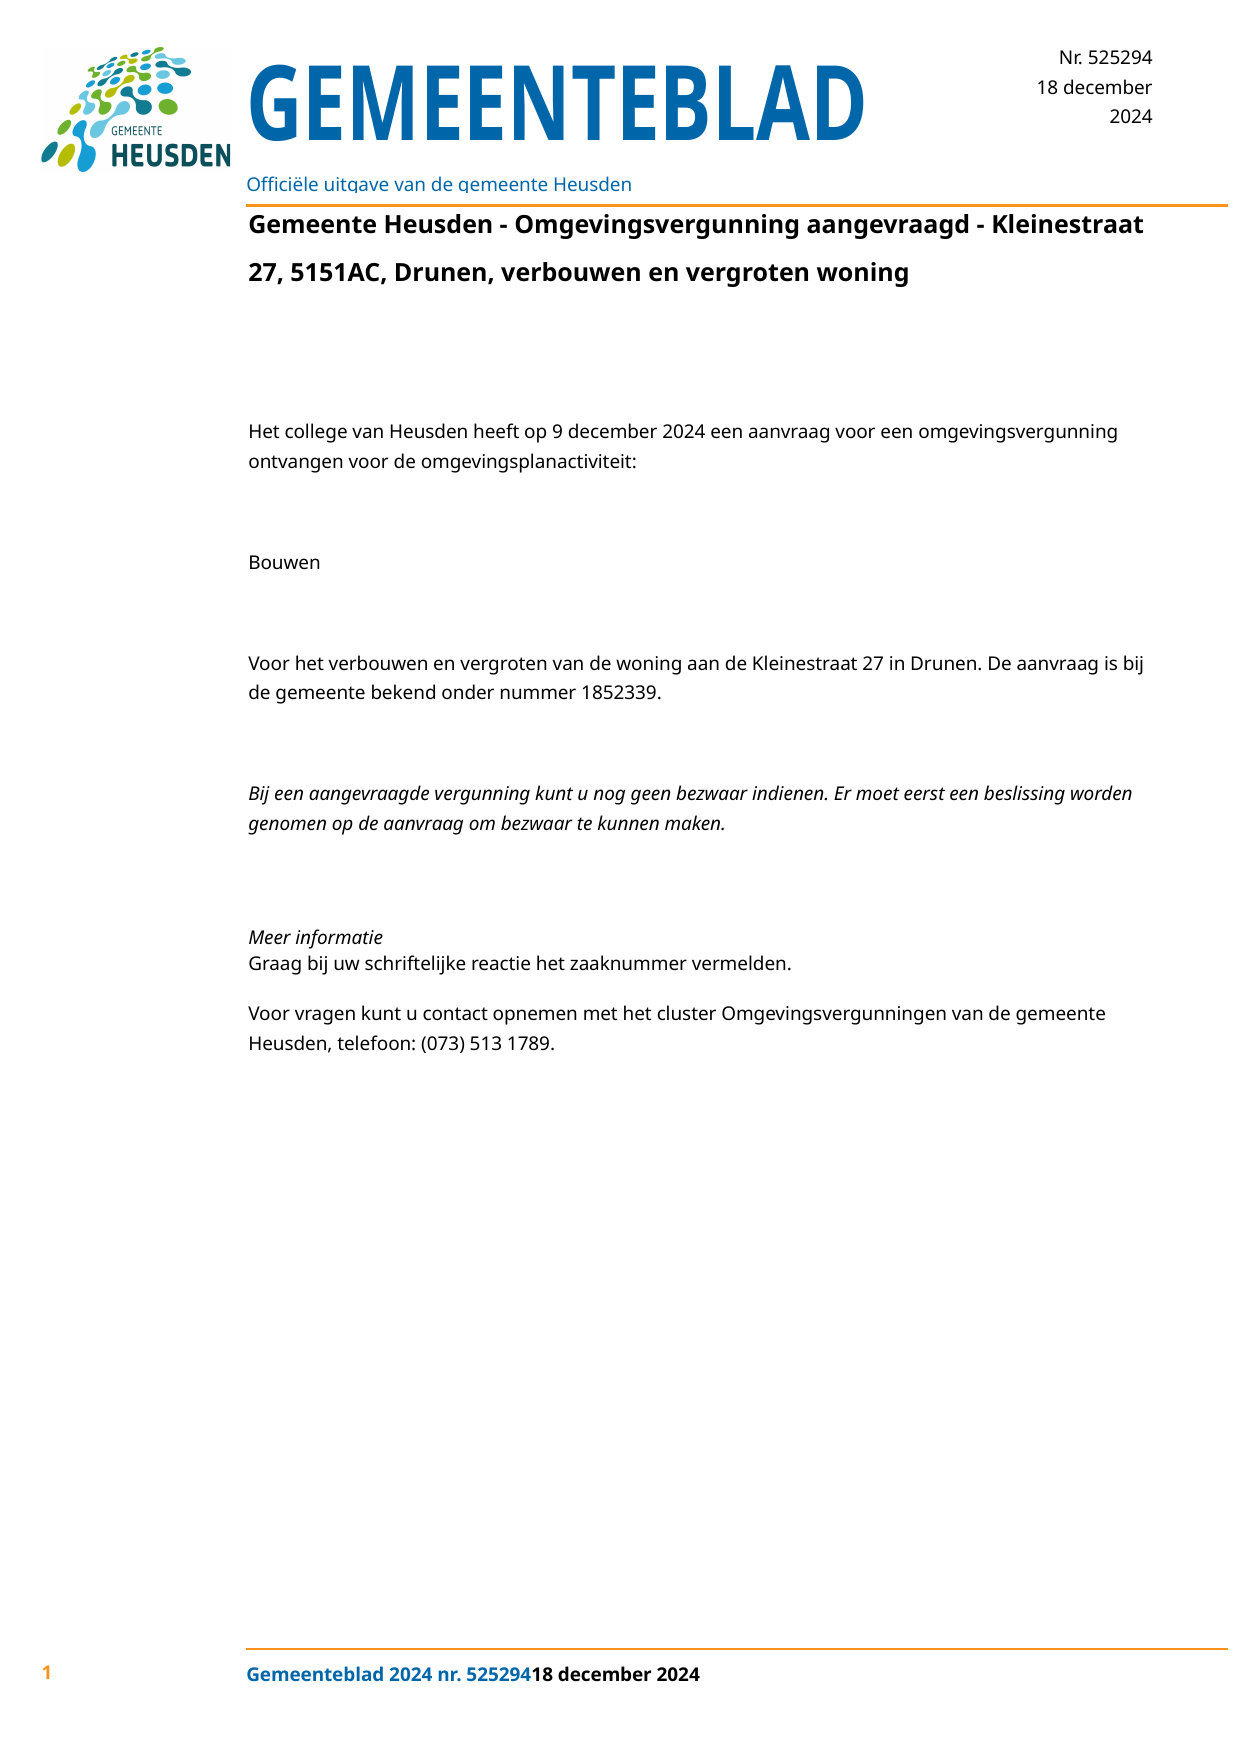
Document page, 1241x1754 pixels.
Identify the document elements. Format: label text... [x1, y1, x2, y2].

text Meer informatie [248, 924, 1152, 950]
text Voor het verbouwen en vergroten van de woning aan de Kleinestraat 27 in Drunen. De aanvraag is bij de gemeente bekend onder nummer 1852339. [248, 650, 1152, 705]
text Het college van Heusden heeft op 9 december 2024 een aanvraag voor een omgevingsvergunning ontvangen voor de omgevingsplanactiviteit: [248, 419, 1152, 474]
text Voor vragen kunt u contact opnemen met het cluster Omgevingsvergunningen van de gemeente Heusden, telefoon: (073) 513 1789. [248, 1001, 1152, 1056]
text Bouwen [248, 549, 1152, 575]
text Gemeente Heusden - Omgevingsvergunning aangevraagd - Kleinestraat 27, 5151AC, Drunen, verbouwen en vergroten woning [248, 207, 1152, 288]
picture [41, 47, 231, 172]
text Graag bij uw schriftelijke reactie het zaaknummer vermelden. [248, 950, 1152, 976]
text Bij een aangevraagde vergunning kunt u nog geen bezwaar indienen. Er moet eerst een beslissing worden genomen op de aanvraag om bezwaar te kunnen maken. [248, 780, 1152, 836]
